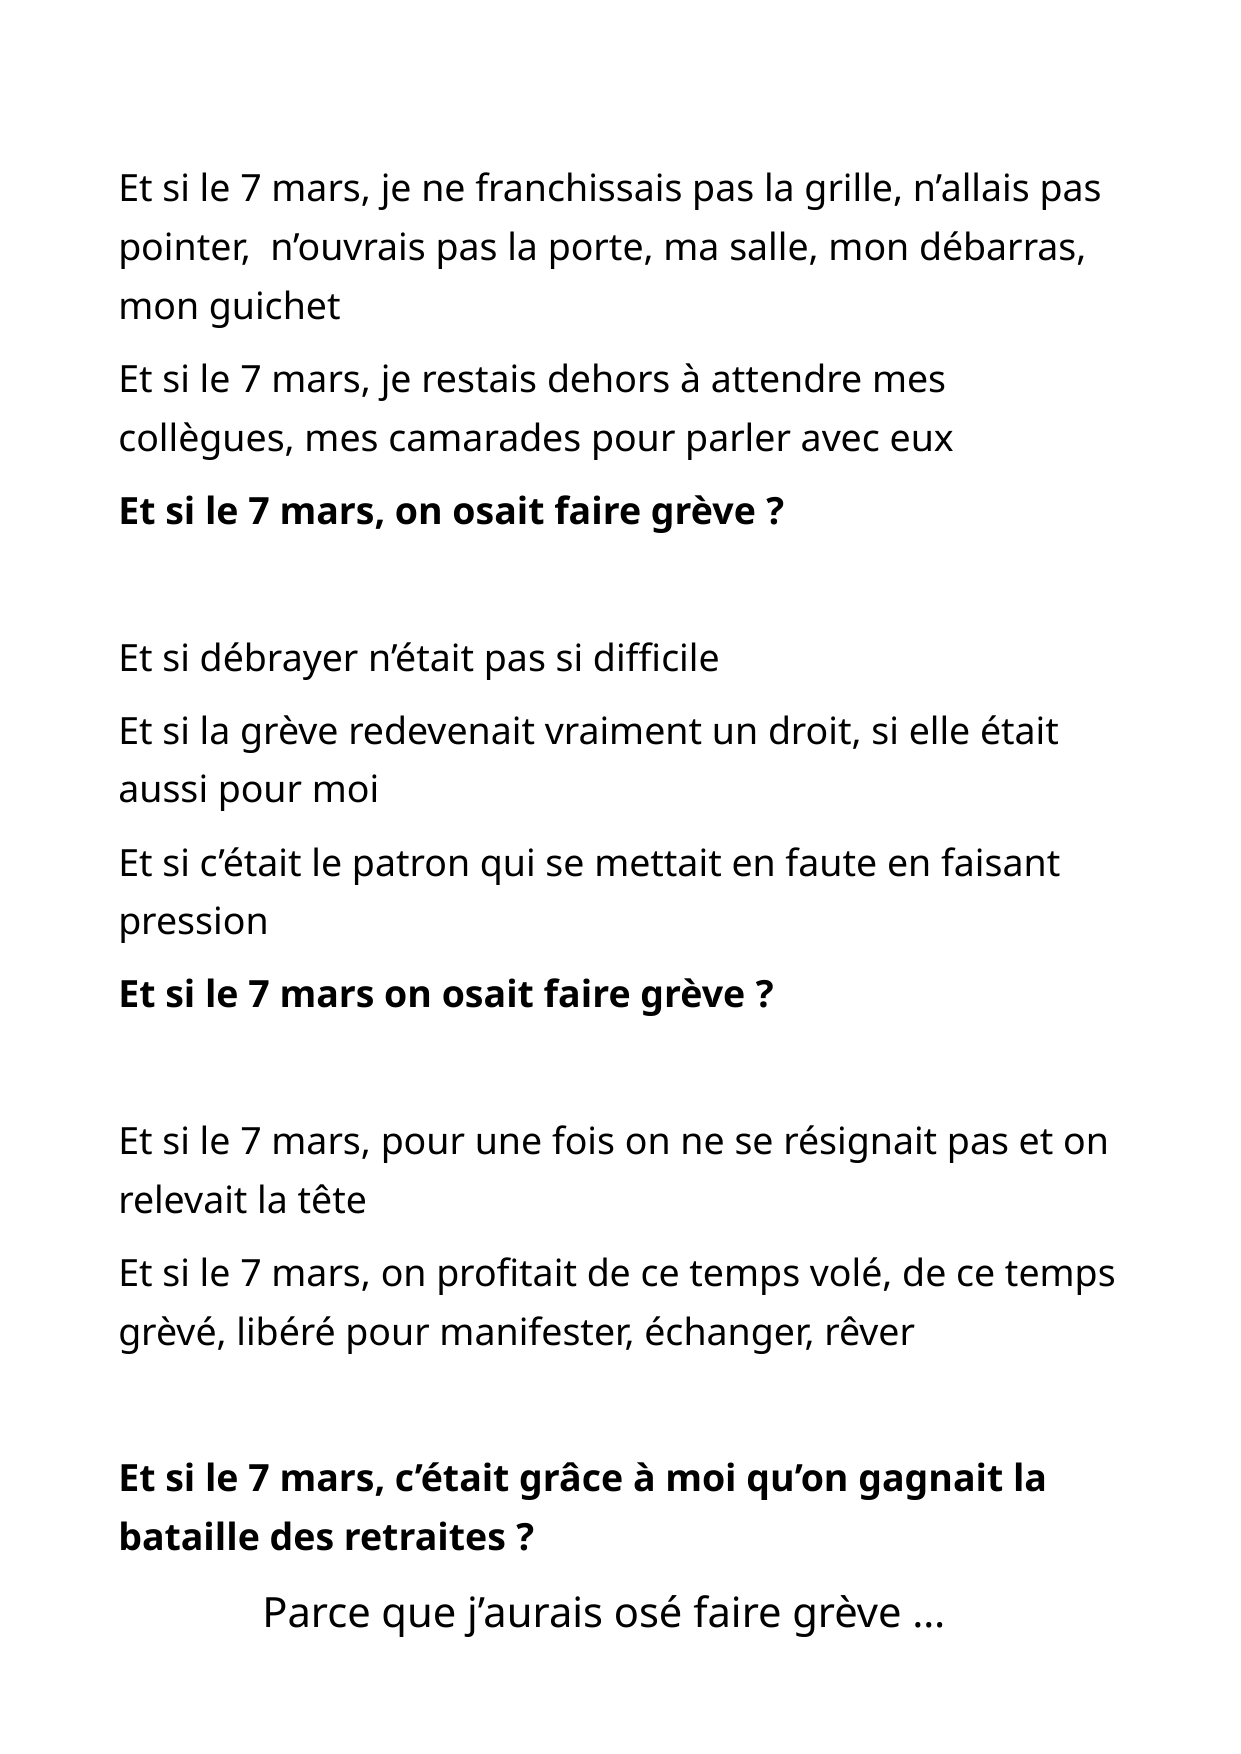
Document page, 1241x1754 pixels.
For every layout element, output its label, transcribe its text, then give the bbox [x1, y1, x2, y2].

text Et si la grève redevenait vraiment un droit, si elle était aussi pour moi [118, 704, 1122, 814]
text Et si le 7 mars, on profitait de ce temps volé, de ce temps grèvé, libéré pour manifester, échanger, rêver [118, 1246, 1122, 1356]
text Et si le 7 mars, pour une fois on ne se résignait pas et on relevait la tête [118, 1114, 1122, 1224]
text Et si le 7 mars, c’était grâce à moi qu’on gagnait la bataille des retraites ? [118, 1451, 1122, 1561]
text Et si c’était le patron qui se mettait en faute en faisant pression [118, 836, 1122, 946]
text Et si le 7 mars on osait faire grève ? [118, 968, 1122, 1019]
text Et si le 7 mars, on osait faire grève ? [118, 484, 1122, 535]
text Parce que j’aurais osé faire grève … [118, 1583, 1122, 1640]
text Et si débrayer n’était pas si difficile [118, 631, 1122, 682]
text Et si le 7 mars, je ne franchissais pas la grille, n’allais pas pointer, n’ouvrais pas la porte, ma salle, mon débarras, mon guichet [118, 162, 1122, 330]
text Et si le 7 mars, je restais dehors à attendre mes collègues, mes camarades pour parler avec eux [118, 352, 1122, 462]
